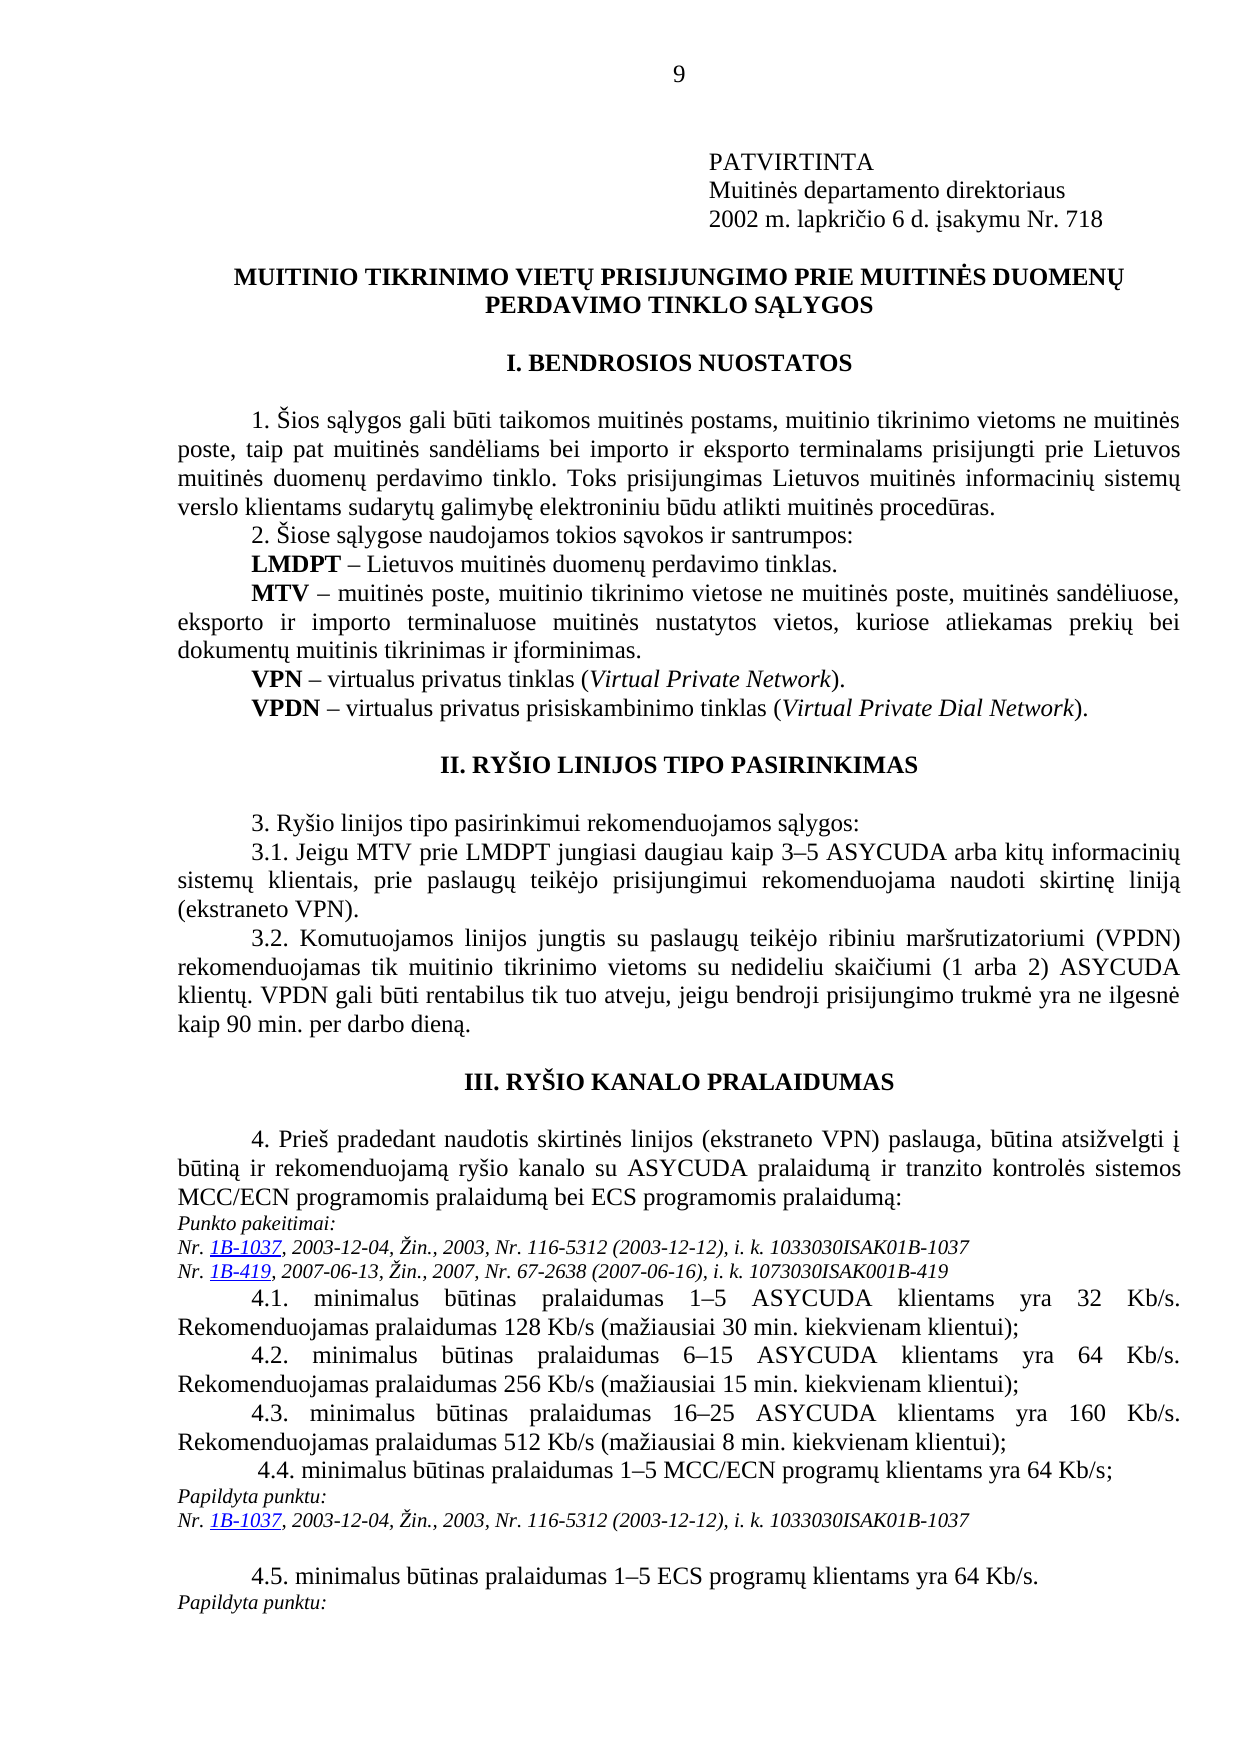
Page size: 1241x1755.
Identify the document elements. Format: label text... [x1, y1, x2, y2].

text Nr. 1B-1037, 2003-12-04, Žin., 2003, Nr. 116-5312 (2003-12-12), i. k. 1033030ISAK01B-1037 [177, 1235, 1181, 1259]
text PATVIRTINTA [177, 147, 1181, 176]
text VPDN – virtualus privatus prisiskambinimo tinklas (Virtual Private Dial Network). [177, 693, 1181, 722]
text Papildyta punktu: [177, 1590, 1181, 1614]
text 4.5. minimalus būtinas pralaidumas 1–5 ECS programų klientams yra 64 Kb/s. [177, 1561, 1181, 1590]
text I. BENDROSIOS NUOSTATOS [177, 348, 1181, 377]
text Nr. 1B-419, 2007-06-13, Žin., 2007, Nr. 67-2638 (2007-06-16), i. k. 1073030ISAK001B-419 [177, 1259, 1181, 1283]
text III. RYŠIO KANALO PRALAIDUMAS [177, 1067, 1181, 1096]
text Punkto pakeitimai: [177, 1211, 1181, 1235]
text 2002 m. lapkričio 6 d. įsakymu Nr. 718 [177, 204, 1181, 233]
text Nr. 1B-1037, 2003-12-04, Žin., 2003, Nr. 116-5312 (2003-12-12), i. k. 1033030ISAK01B-1037 [177, 1508, 1181, 1532]
text 3. Ryšio linijos tipo pasirinkimui rekomenduojamos sąlygos: [177, 808, 1181, 837]
text II. RYŠIO LINIJOS TIPO PASIRINKIMAS [177, 751, 1181, 779]
text 4.4. minimalus būtinas pralaidumas 1–5 MCC/ECN programų klientams yra 64 Kb/s; [177, 1455, 1181, 1484]
text 3.2. Komutuojamos linijos jungtis su paslaugų teikėjo ribiniu maršrutizatoriumi (VPDN) rekomenduojamas tik muitinio tikrinimo vietoms su nedideliu skaičiumi (1 arba 2) ASYCUDA klientų. VPDN gali būti rentabilus tik tuo atveju, jeigu bendroji prisijungimo trukmė yra ne ilgesnė kaip 90 min. per darbo dieną. [177, 923, 1181, 1038]
text VPN – virtualus privatus tinklas (Virtual Private Network). [177, 664, 1181, 693]
text LMDPT – Lietuvos muitinės duomenų perdavimo tinklas. [177, 549, 1181, 578]
text 1. Šios sąlygos gali būti taikomos muitinės postams, muitinio tikrinimo vietoms ne muitinės poste, taip pat muitinės sandėliams bei importo ir eksporto terminalams prisijungti prie Lietuvos muitinės duomenų perdavimo tinklo. Toks prisijungimas Lietuvos muitinės informacinių sistemų verslo klientams sudarytų galimybę elektroniniu būdu atlikti muitinės procedūras. [177, 406, 1181, 521]
text Papildyta punktu: [177, 1484, 1181, 1508]
text 3.1. Jeigu MTV prie LMDPT jungiasi daugiau kaip 3–5 ASYCUDA arba kitų informacinių sistemų klientais, prie paslaugų teikėjo prisijungimui rekomenduojama naudoti skirtinę liniją (ekstraneto VPN). [177, 837, 1181, 923]
text Muitinės departamento direktoriaus [177, 176, 1181, 204]
text 4.3. minimalus būtinas pralaidumas 16–25 ASYCUDA klientams yra 160 Kb/s. Rekomenduojamas pralaidumas 512 Kb/s (mažiausiai 8 min. kiekvienam klientui); [177, 1398, 1181, 1455]
text 4. Prieš pradedant naudotis skirtinės linijos (ekstraneto VPN) paslauga, būtina atsižvelgti į būtiną ir rekomenduojamą ryšio kanalo su ASYCUDA pralaidumą ir tranzito kontrolės sistemos MCC/ECN programomis pralaidumą bei ECS programomis pralaidumą: [177, 1124, 1181, 1211]
text 2. Šiose sąlygose naudojamos tokios sąvokos ir santrumpos: [177, 521, 1181, 549]
text MTV – muitinės poste, muitinio tikrinimo vietose ne muitinės poste, muitinės sandėliuose, eksporto ir importo terminaluose muitinės nustatytos vietos, kuriose atliekamas prekių bei dokumentų muitinis tikrinimas ir įforminimas. [177, 578, 1181, 664]
text MUITINIO TIKRINIMO VIETŲ prisijungimO prie muitinės duomenų perdavimo tinklo SĄLYGOS [177, 262, 1181, 319]
text 4.2. minimalus būtinas pralaidumas 6–15 ASYCUDA klientams yra 64 Kb/s. Rekomenduojamas pralaidumas 256 Kb/s (mažiausiai 15 min. kiekvienam klientui); [177, 1340, 1181, 1398]
text 4.1. minimalus būtinas pralaidumas 1–5 ASYCUDA klientams yra 32 Kb/s. Rekomenduojamas pralaidumas 128 Kb/s (mažiausiai 30 min. kiekvienam klientui); [177, 1283, 1181, 1340]
